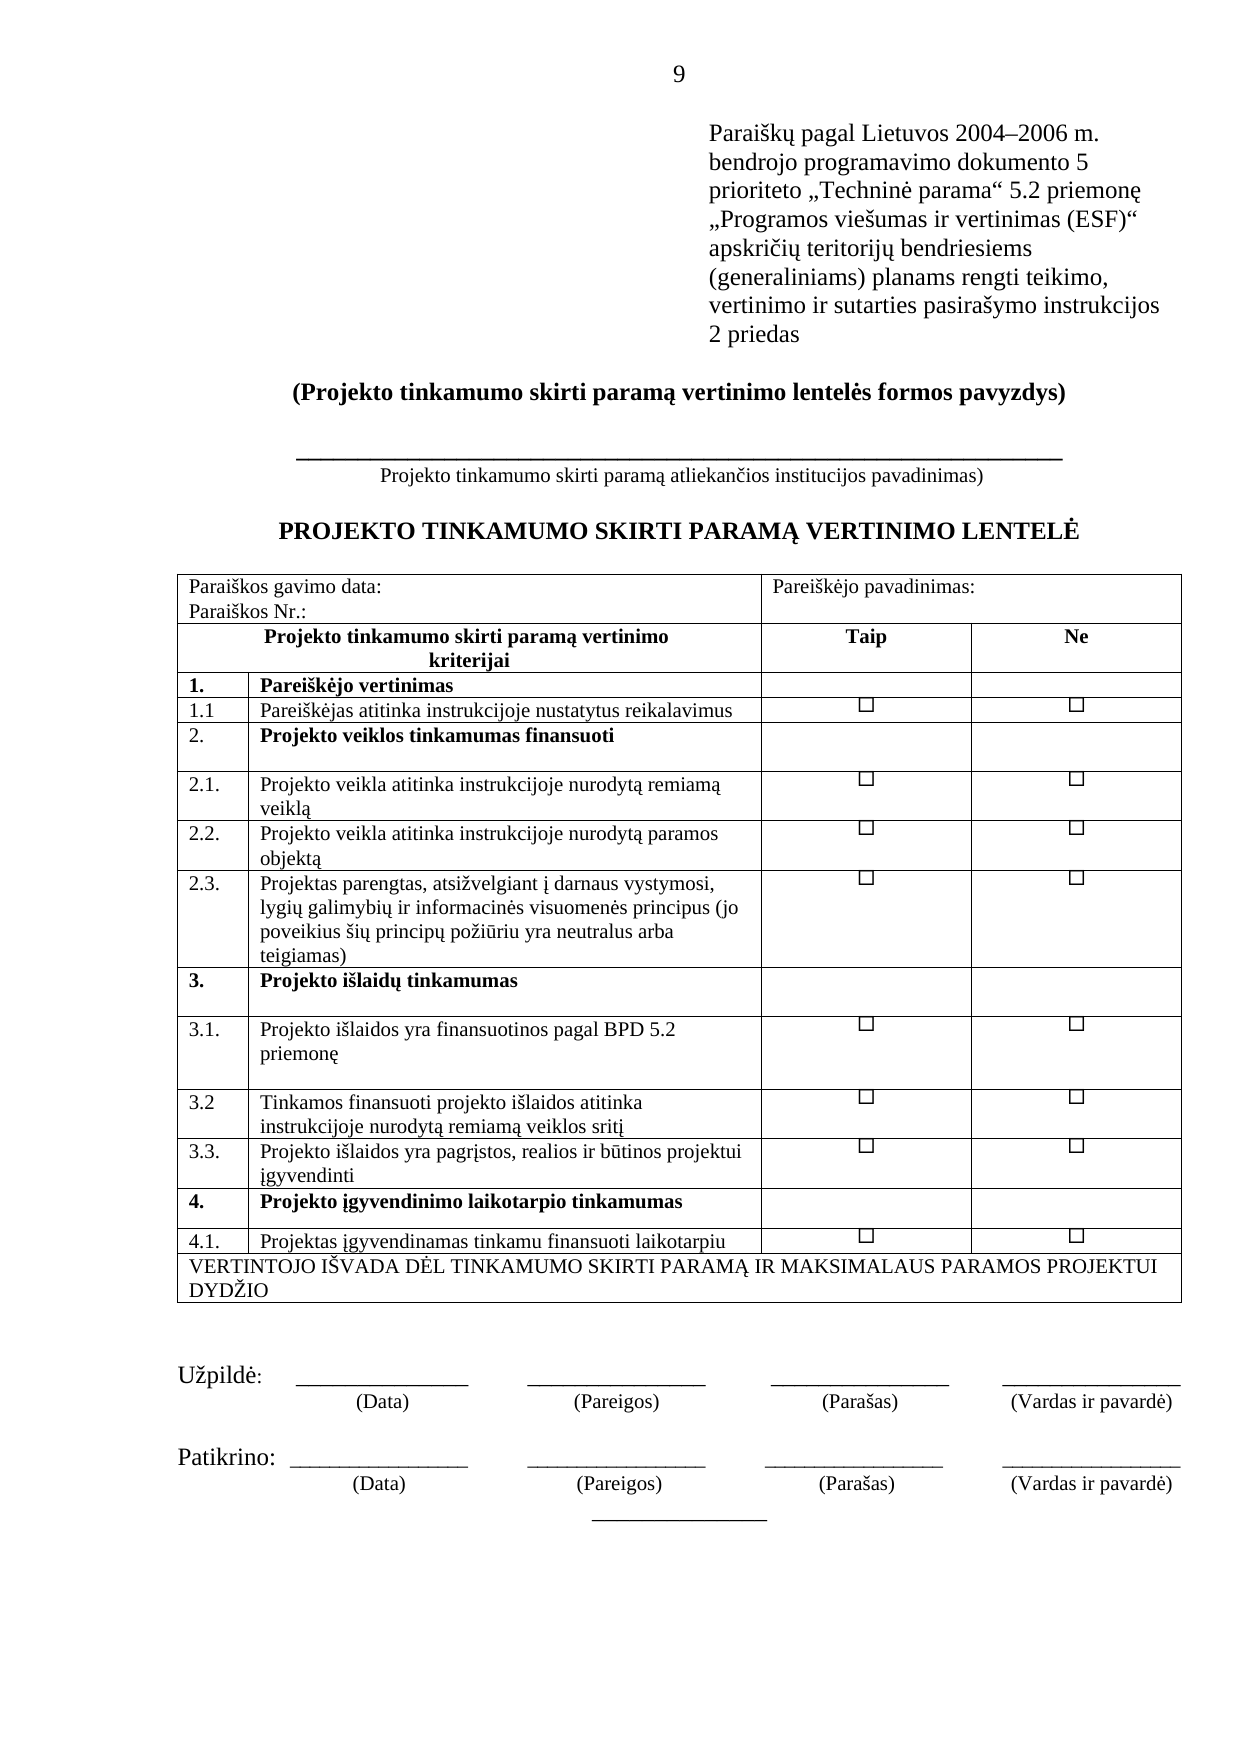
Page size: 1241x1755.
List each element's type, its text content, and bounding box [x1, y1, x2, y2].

text apskričių teritorijų bendriesiems [177, 233, 1181, 262]
table_header Paraiškos gavimo data: Paraiškos Nr.: [178, 575, 761, 623]
table_cell 2. [178, 723, 248, 771]
text „Programos viešumas ir vertinimas (ESF)“ [177, 204, 1181, 233]
table_cell [762, 1189, 971, 1228]
table_cell 4. [178, 1189, 248, 1228]
text (Projekto tinkamumo skirti paramą vertinimo lentelės formos pavyzdys) [177, 377, 1181, 406]
table_cell  [762, 1017, 971, 1089]
table_cell 2.1. [178, 772, 248, 820]
table_cell Ne [972, 624, 1181, 672]
text ______________ [177, 1495, 1181, 1524]
table_cell Tinkamos finansuoti projekto išlaidos atitinka instrukcijoje nurodytą remiamą veiklos sritį [249, 1090, 761, 1138]
text Patikrino: [177, 1442, 1181, 1471]
table_cell  [762, 1090, 971, 1138]
table_cell 3.3. [178, 1139, 248, 1187]
table_cell  [972, 1090, 1181, 1138]
table_cell  [762, 772, 971, 820]
table_cell Projekto išlaidų tinkamumas [249, 968, 761, 1016]
table_cell 2.2. [178, 821, 248, 869]
table_cell [972, 723, 1181, 771]
text bendrojo programavimo dokumento 5 [177, 147, 1181, 176]
table_cell Projektas įgyvendinamas tinkamu finansuoti laikotarpiu [249, 1229, 761, 1253]
text 2 priedas [177, 319, 1181, 348]
table_cell Projekto išlaidos yra pagrįstos, realios ir būtinos projektui įgyvendinti [249, 1139, 761, 1187]
table_header Pareiškėjo pavadinimas: [762, 575, 1181, 623]
table_cell Projekto išlaidos yra finansuotinos pagal BPD 5.2 priemonę [249, 1017, 761, 1089]
text (Data) (Pareigos) (Parašas) (Vardas ir pavardė) [177, 1471, 1181, 1495]
table_cell Pareiškėjo vertinimas [249, 673, 761, 697]
text vertinimo ir sutarties pasirašymo instrukcijos [177, 291, 1181, 319]
table_cell 3.2 [178, 1090, 248, 1138]
table_cell 1. [178, 673, 248, 697]
table_cell [972, 673, 1181, 697]
text prioriteto „Techninė parama“ 5.2 priemonę [177, 176, 1181, 204]
text PROJEKTO TINKAMUMO SKIRTI PARAMĄ vertinimo lentelė [177, 516, 1181, 545]
table_cell  [762, 1139, 971, 1187]
table_cell Projekto veiklos tinkamumas finansuoti [249, 723, 761, 771]
table_cell 2.3. [178, 871, 248, 967]
table_cell  [972, 871, 1181, 967]
text (Data) (Pareigos) (Parašas) (Vardas ir pavardė) [177, 1389, 1181, 1413]
table_cell  [972, 821, 1181, 869]
text Projekto tinkamumo skirti paramą atliekančios institucijos pavadinimas) [177, 463, 1181, 487]
text Užpildė: [177, 1361, 1181, 1389]
table_cell  [972, 698, 1181, 722]
table_cell  [972, 772, 1181, 820]
table_cell  [972, 1017, 1181, 1089]
table_cell Projekto veikla atitinka instrukcijoje nurodytą remiamą veiklą [249, 772, 761, 820]
table_cell 3. [178, 968, 248, 1016]
table_cell 4.1. [178, 1229, 248, 1253]
table_cell [762, 673, 971, 697]
table_cell Projekto įgyvendinimo laikotarpio tinkamumas [249, 1189, 761, 1228]
table_cell Projekto veikla atitinka instrukcijoje nurodytą paramos objektą [249, 821, 761, 869]
table_cell VERTINTOJO IŠVADA DĖL TINKAMUMO SKIRTI PARAMĄ IR MAKSIMALAUS PARAMOS PROJEKTUI DYDŽIO [178, 1254, 1181, 1302]
table_cell [972, 968, 1181, 1016]
table_cell  [762, 698, 971, 722]
table_cell 1.1 [178, 698, 248, 722]
table_cell  [972, 1139, 1181, 1187]
table_cell [762, 968, 971, 1016]
table_cell Projektas parengtas, atsižvelgiant į darnaus vystymosi, lygių galimybių ir informacinės visuomenės principus (jo poveikius šių principų požiūriu yra neutralus arba teigiamas) [249, 871, 761, 967]
text Paraiškų pagal Lietuvos 2004–2006 m. [177, 118, 1181, 147]
text (generaliniams) planams rengti teikimo, [177, 262, 1181, 291]
table_cell Projekto tinkamumo skirti paramą vertinimo kriterijai [178, 624, 761, 672]
table_cell [762, 723, 971, 771]
table_cell Pareiškėjas atitinka instrukcijoje nustatytus reikalavimus [249, 698, 761, 722]
table_cell Taip [762, 624, 971, 672]
table_cell 3.1. [178, 1017, 248, 1089]
table_cell  [972, 1229, 1181, 1253]
table_cell [972, 1189, 1181, 1228]
table_cell  [762, 871, 971, 967]
table_cell  [762, 821, 971, 869]
table_cell  [762, 1229, 971, 1253]
